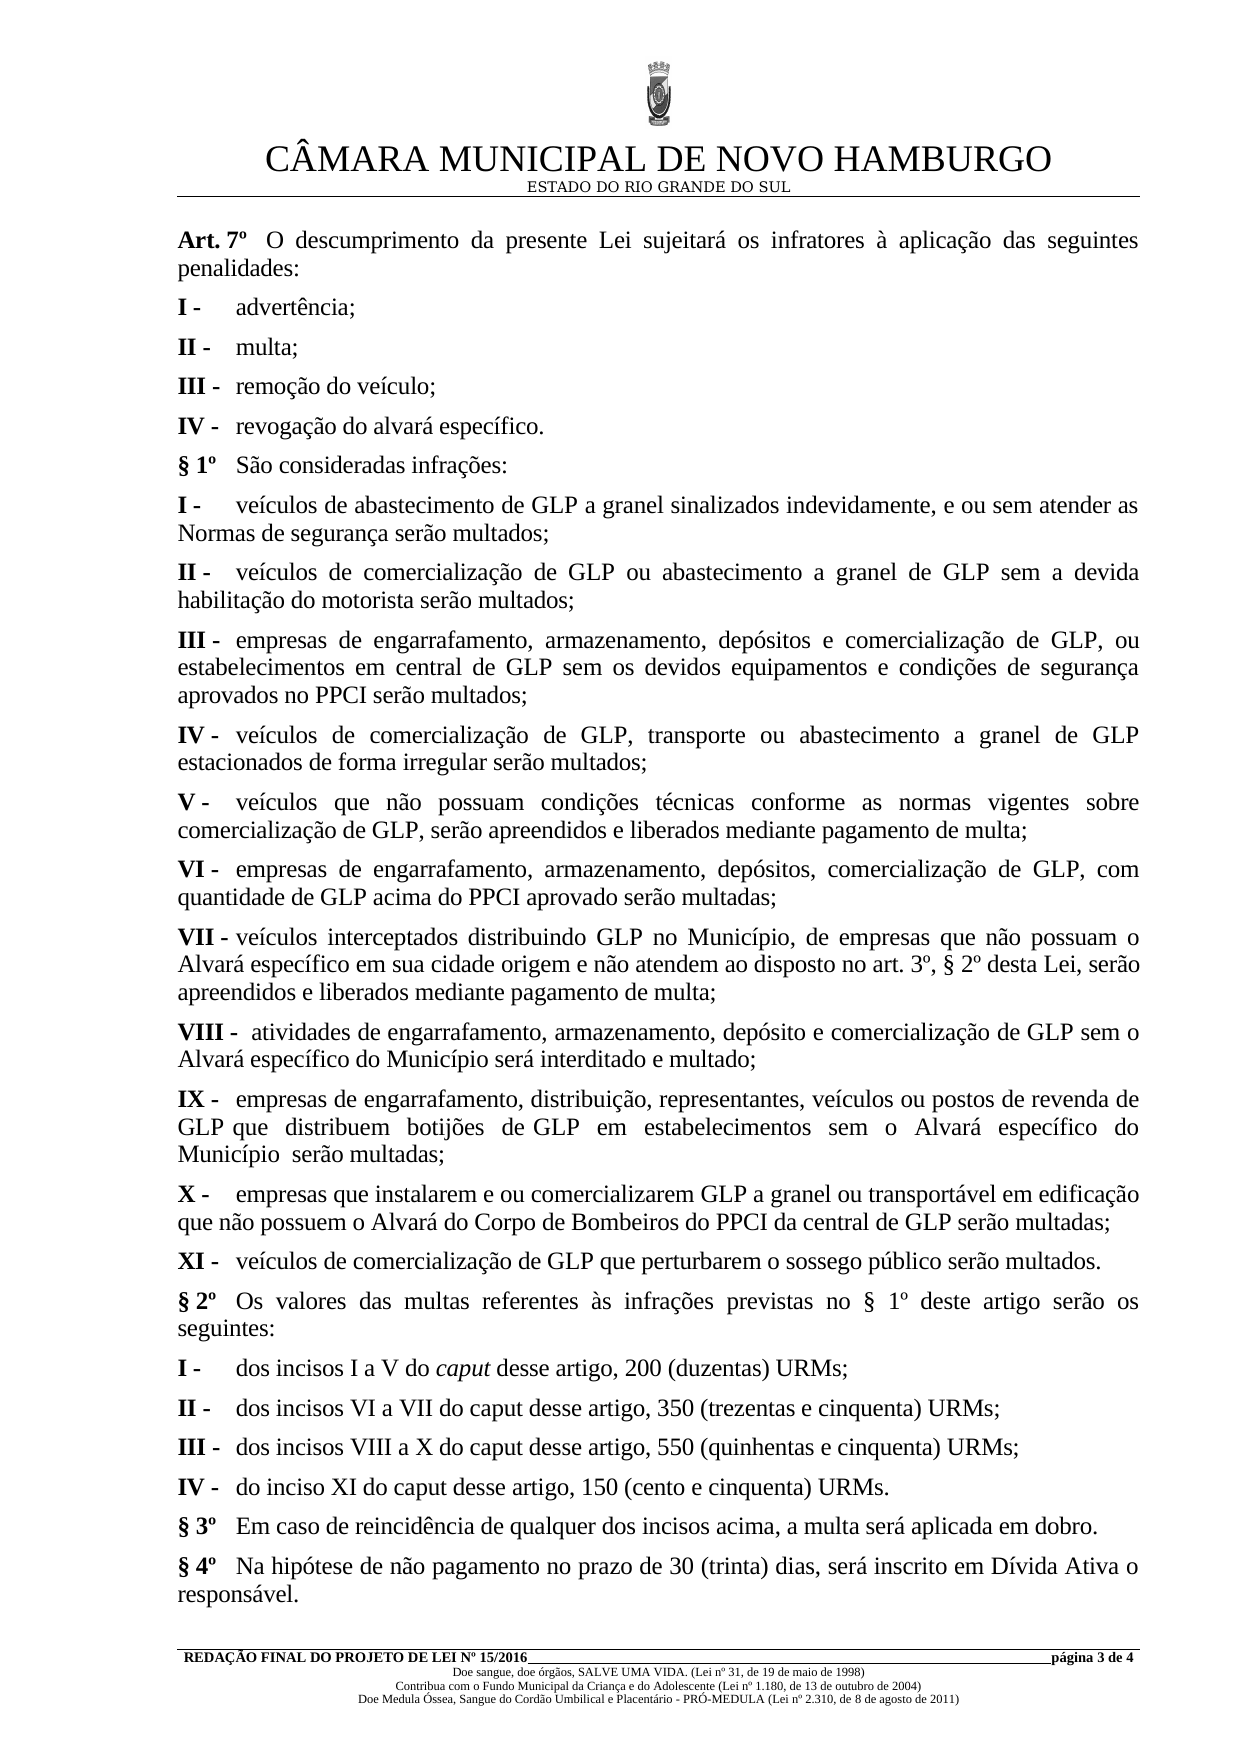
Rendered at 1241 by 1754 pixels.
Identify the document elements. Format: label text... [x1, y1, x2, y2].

text VII - veículos interceptados distribuindo GLP no Município, de empresas que não possuam o Alvará específico em sua cidade origem e não atendem ao disposto no art. 3º, § 2º desta Lei, serão apreendidos e liberados mediante pagamento de multa; [177, 923, 1140, 1006]
text II - dos incisos VI a VII do caput desse artigo, 350 (trezentas e cinquenta) URMs; [177, 1394, 1140, 1421]
text X - empresas que instalarem e ou comercializarem GLP a granel ou transportável em edificação que não possuem o Alvará do Corpo de Bombeiros do PPCI da central de GLP serão multadas; [177, 1180, 1140, 1235]
text IX - empresas de engarrafamento, distribuição, representantes, veículos ou postos de revenda de GLP que distribuem botijões de GLP em estabelecimentos sem o Alvará específico do Município serão multadas; [177, 1085, 1140, 1168]
text II - multa; [177, 333, 1140, 361]
text § 2º Os valores das multas referentes às infrações previstas no § 1º deste artigo serão os seguintes: [177, 1287, 1140, 1342]
text § 3º Em caso de reincidência de qualquer dos incisos acima, a multa será aplicada em dobro. [177, 1512, 1140, 1540]
text VI - empresas de engarrafamento, armazenamento, depósitos, comercialização de GLP, com quantidade de GLP acima do PPCI aprovado serão multadas; [177, 855, 1140, 911]
text XI - veículos de comercialização de GLP que perturbarem o sossego público serão multados. [177, 1247, 1140, 1275]
text III - empresas de engarrafamento, armazenamento, depósitos e comercialização de GLP, ou estabelecimentos em central de GLP sem os devidos equipamentos e condições de segurança aprovados no PPCI serão multados; [177, 626, 1140, 709]
text § 1º São consideradas infrações: [177, 452, 1140, 479]
text III - dos incisos VIII a X do caput desse artigo, 550 (quinhentas e cinquenta) URMs; [177, 1433, 1140, 1461]
text I - advertência; [177, 293, 1140, 321]
text III - remoção do veículo; [177, 372, 1140, 400]
text II - veículos de comercialização de GLP ou abastecimento a granel de GLP sem a devida habilitação do motorista serão multados; [177, 558, 1140, 614]
text § 4º Na hipótese de não pagamento no prazo de 30 (trinta) dias, será inscrito em Dívida Ativa o responsável. [177, 1552, 1140, 1607]
text IV - veículos de comercialização de GLP, transporte ou abastecimento a granel de GLP estacionados de forma irregular serão multados; [177, 721, 1140, 776]
text Art. 7º O descumprimento da presente Lei sujeitará os infratores à aplicação das seguintes penalidades: [177, 226, 1140, 281]
text I - dos incisos I a V do caput desse artigo, 200 (duzentas) URMs; [177, 1354, 1140, 1382]
text IV - do inciso XI do caput desse artigo, 150 (cento e cinquenta) URMs. [177, 1473, 1140, 1501]
text VIII - atividades de engarrafamento, armazenamento, depósito e comercialização de GLP sem o Alvará específico do Município será interditado e multado; [177, 1018, 1140, 1073]
text I - veículos de abastecimento de GLP a granel sinalizados indevidamente, e ou sem atender as Normas de segurança serão multados; [177, 491, 1140, 547]
text V - veículos que não possuam condições técnicas conforme as normas vigentes sobre comercialização de GLP, serão apreendidos e liberados mediante pagamento de multa; [177, 788, 1140, 843]
text IV - revogação do alvará específico. [177, 412, 1140, 440]
